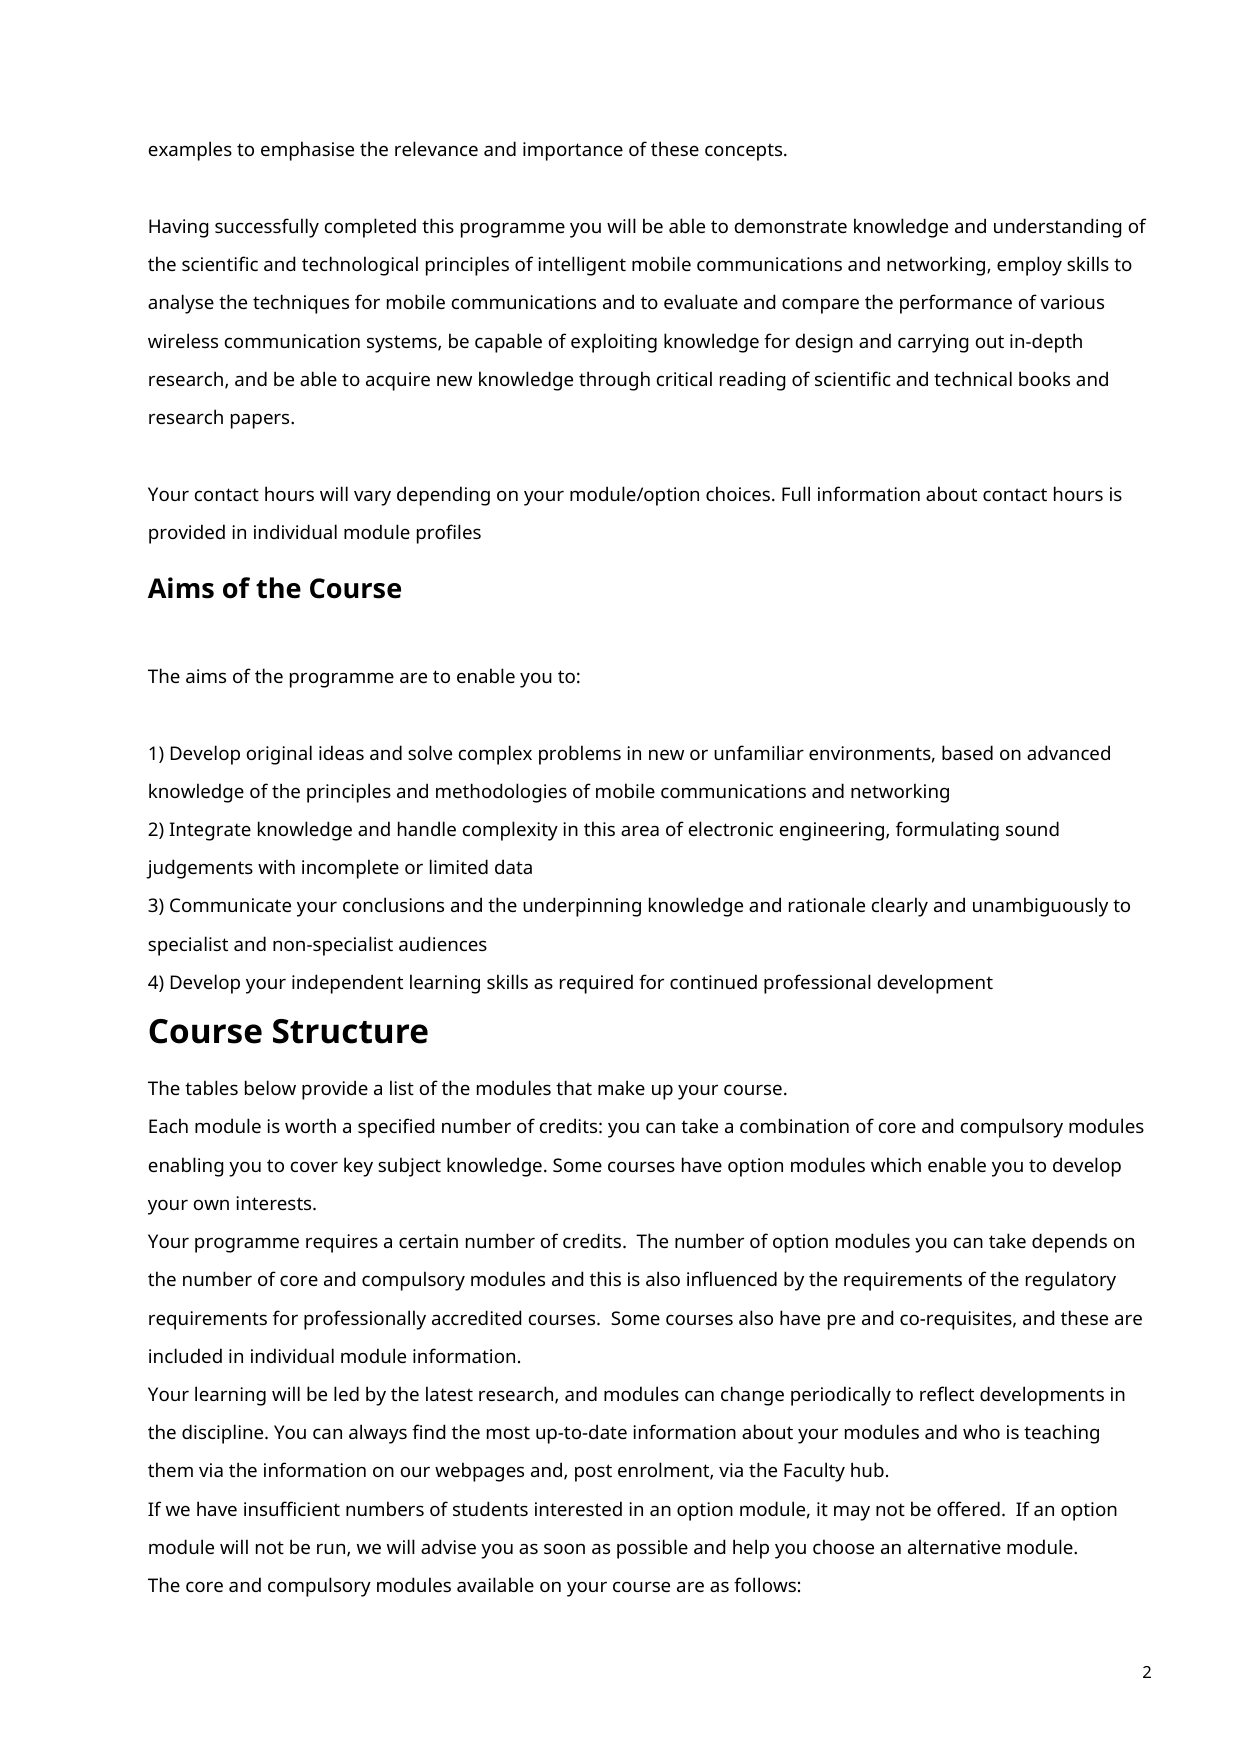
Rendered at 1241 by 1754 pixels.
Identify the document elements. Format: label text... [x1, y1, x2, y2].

text The aims of the programme are to enable you to: 1) Develop original ideas and solve complex problems in new or unfamiliar environments, based on advanced knowledge of the principles and methodologies of mobile communications and networking 2) Integrate knowledge and handle complexity in this area of electronic engineering, formulating sound judgements with incomplete or limited data 3) Communicate your conclusions and the underpinning knowledge and rationale clearly and unambiguously to specialist and non-specialist audiences 4) Develop your independent learning skills as required for continued professional development [148, 663, 1152, 995]
text The core and compulsory modules available on your course are as follows: [148, 1572, 1152, 1598]
text The tables below provide a list of the modules that make up your course. [148, 1076, 1152, 1101]
text Each module is worth a specified number of credits: you can take a combination of core and compulsory modules enabling you to cover key subject knowledge. Some courses have option modules which enable you to develop your own interests. [148, 1114, 1152, 1216]
text examples to emphasise the relevance and importance of these concepts. Having successfully completed this programme you will be able to demonstrate knowledge and understanding of the scientific and technological principles of intelligent mobile communications and networking, employ skills to analyse the techniques for mobile communications and to evaluate and compare the performance of various wireless communication systems, be capable of exploiting knowledge for design and carrying out in-depth research, and be able to acquire new knowledge through critical reading of scientific and technical books and research papers. Your contact hours will vary depending on your module/option choices. Full information about contact hours is provided in individual module profiles [148, 137, 1152, 544]
subtitle Aims of the Course [148, 570, 1152, 607]
subtitle Course Structure [148, 1007, 1152, 1053]
text If we have insufficient numbers of students interested in an option module, it may not be offered. If an option module will not be run, we will advise you as soon as possible and help you choose an alternative module. [148, 1496, 1152, 1560]
text Your programme requires a certain number of credits. The number of option modules you can take depends on the number of core and compulsory modules and this is also influenced by the requirements of the regulatory requirements for professionally accredited courses. Some courses also have pre and co-requisites, and these are included in individual module information. [148, 1228, 1152, 1369]
text Your learning will be led by the latest research, and modules can change periodically to reflect developments in the discipline. You can always find the most up-to-date information about your modules and who is teaching them via the information on our webpages and, post enrolment, via the Faculty hub. [148, 1381, 1152, 1483]
